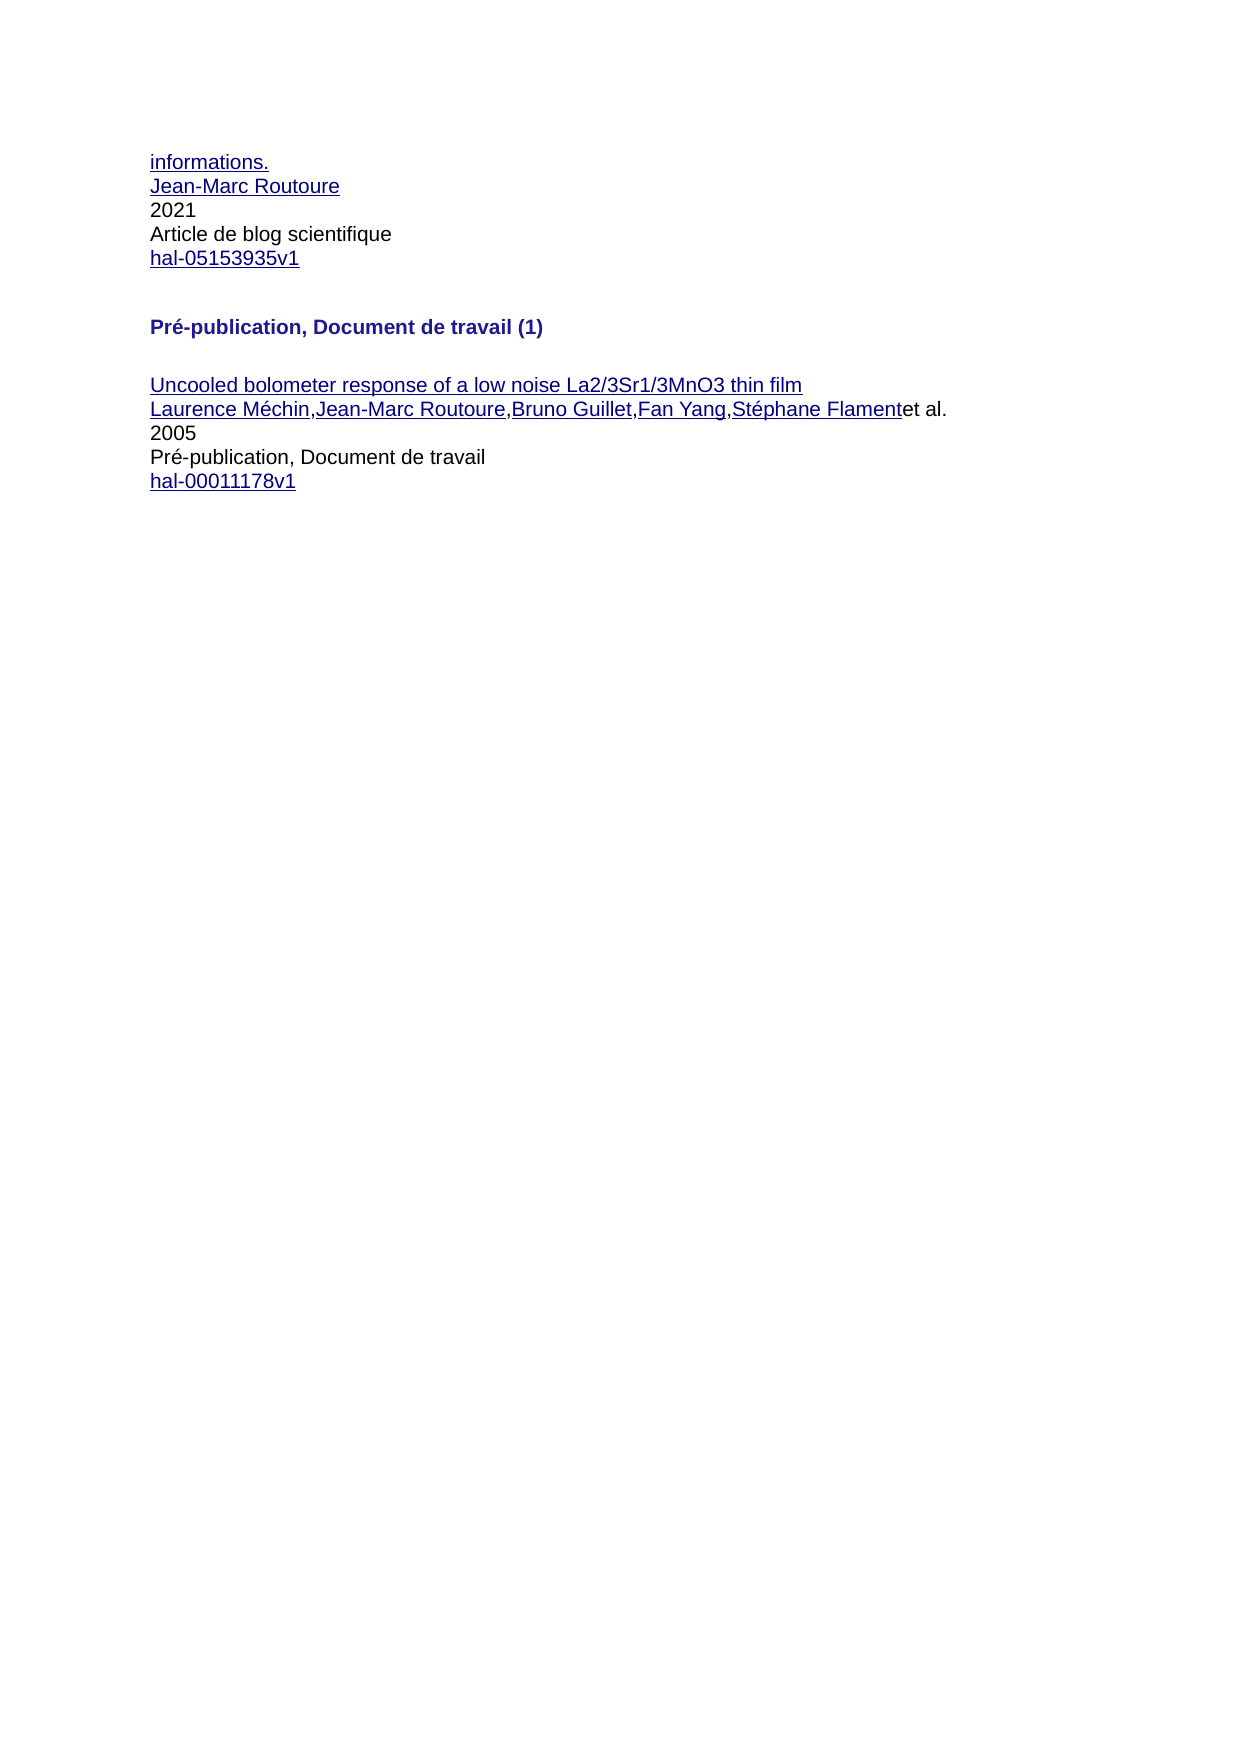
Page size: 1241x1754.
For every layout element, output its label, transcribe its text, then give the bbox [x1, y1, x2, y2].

table_cell informations. Jean-Marc Routoure 2021 Article de blog scientifique hal-05153935v1 [150, 150, 1090, 270]
table_header Uncooled bolometer response of a low noise La2/3Sr1/3MnO3 thin film Laurence Méchin,Jean-Marc Routoure,Bruno Guillet,Fan Yang,Stéphane Flamentet al. 2005 Pré-publication, Document de travail hal-00011178v1 [150, 373, 1090, 493]
subtitle Pré-publication, Document de travail (1) [150, 314, 1090, 338]
